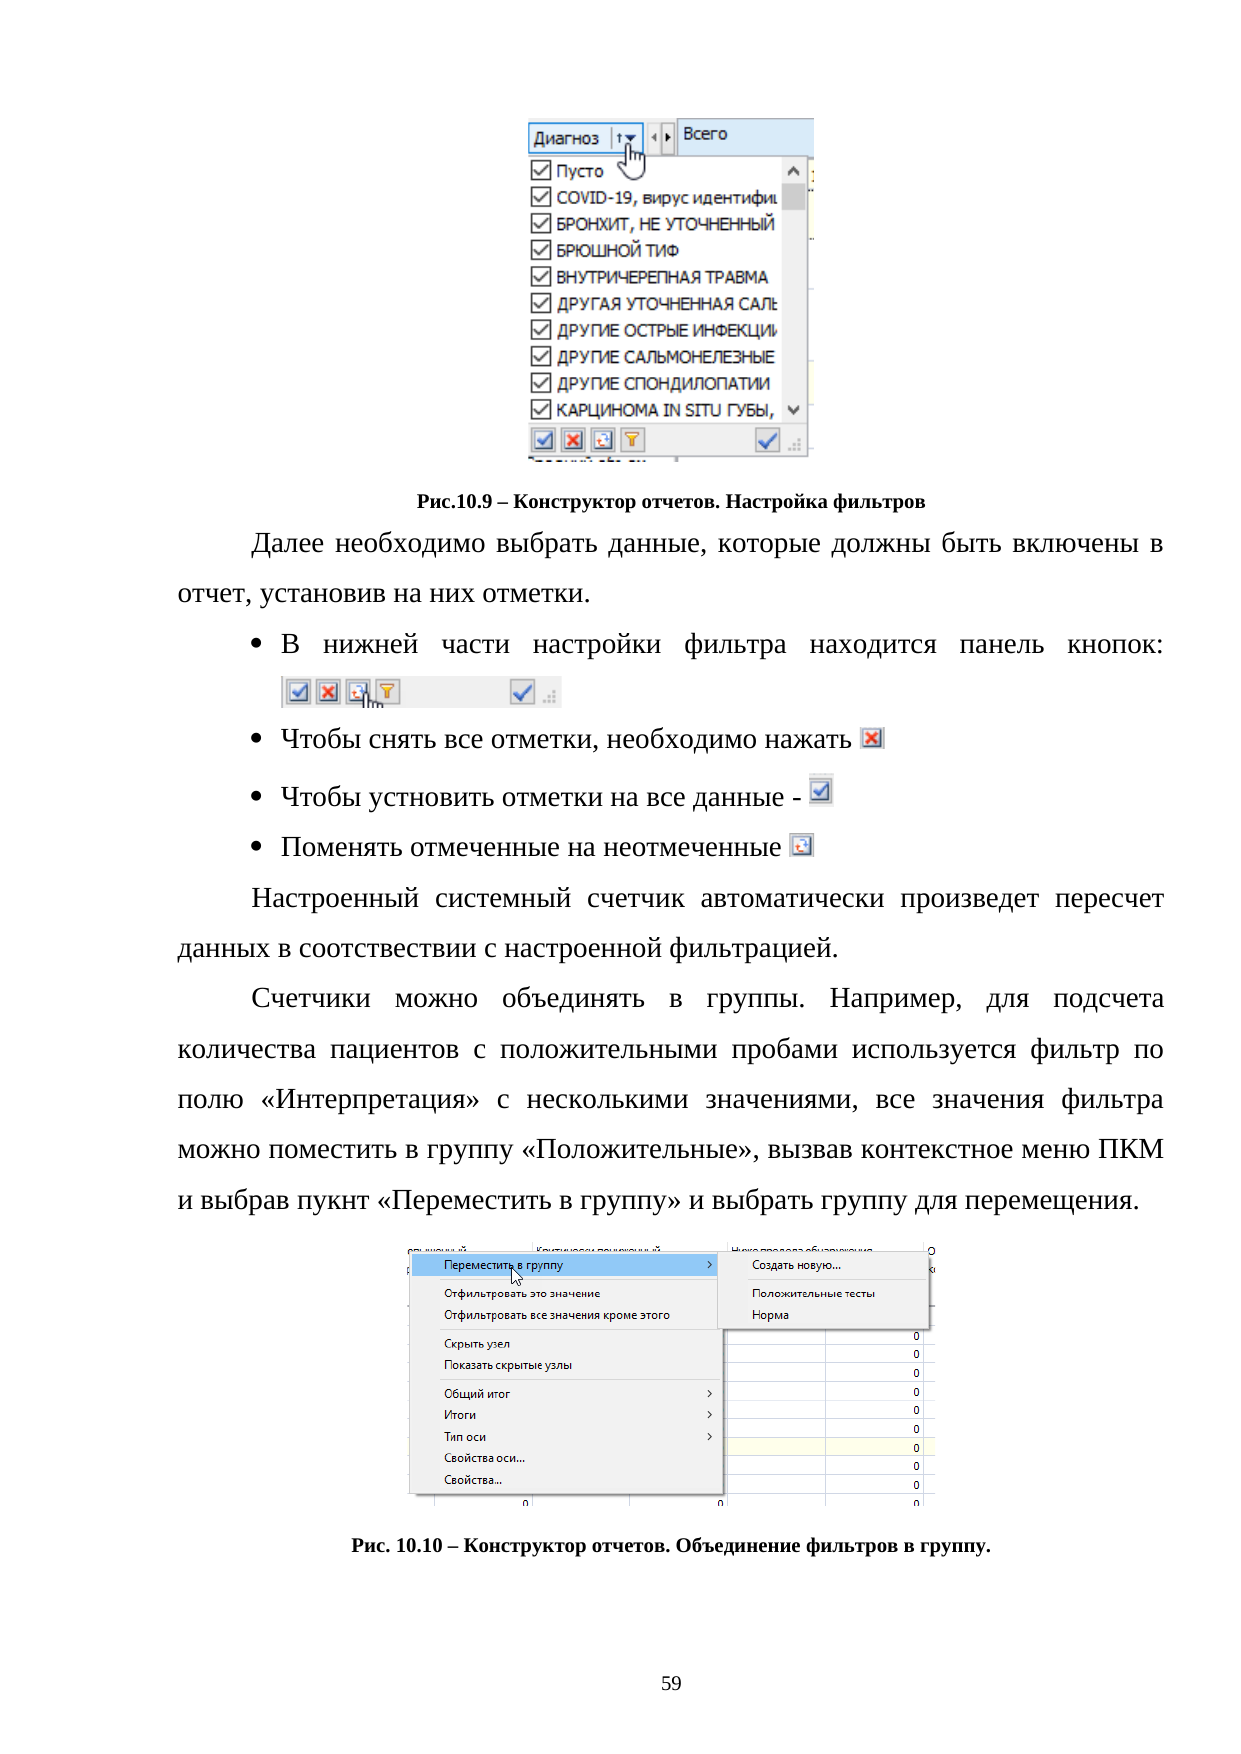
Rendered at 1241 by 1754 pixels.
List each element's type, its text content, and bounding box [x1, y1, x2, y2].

picture [789, 833, 815, 857]
list В нижней части настройки фильтра находится панель кнопок: [251, 626, 1165, 710]
text Счетчики можно объединять в группы. Например, для подсчета количества пациентов с положительными пробами используется фильтр по полю «Интерпретация» с несколькими значениями, все значения фильтра можно поместить в группу «Положительные», вызвав контекстное меню ПКМ и выбрав пукнт «Переместить в группу» и выбрать группу для перемещения. [177, 981, 1165, 1215]
picture [280, 676, 562, 708]
list Поменять отмеченные на неотмеченные [251, 829, 1165, 863]
text Настроенный системный счетчик автоматически произведет пересчет данных в соотствествии с настроенной фильтрацией. [177, 880, 1165, 964]
picture [809, 772, 834, 807]
list Чтобы устновить отметки на все данные - [251, 772, 1165, 813]
picture [528, 118, 814, 462]
text Рис.10.9 – Конструктор отчетов. Настройка фильтров [177, 489, 1165, 513]
text Рис. 10.10 – Конструктор отчетов. Объединение фильтров в группу. [177, 1533, 1165, 1557]
text Далее необходимо выбрать данные, которые должны быть включены в отчет, установив на них отметки. [177, 525, 1165, 609]
picture [859, 727, 885, 749]
list Чтобы снять все отметки, необходимо нажать [251, 722, 1165, 755]
picture [407, 1242, 936, 1506]
